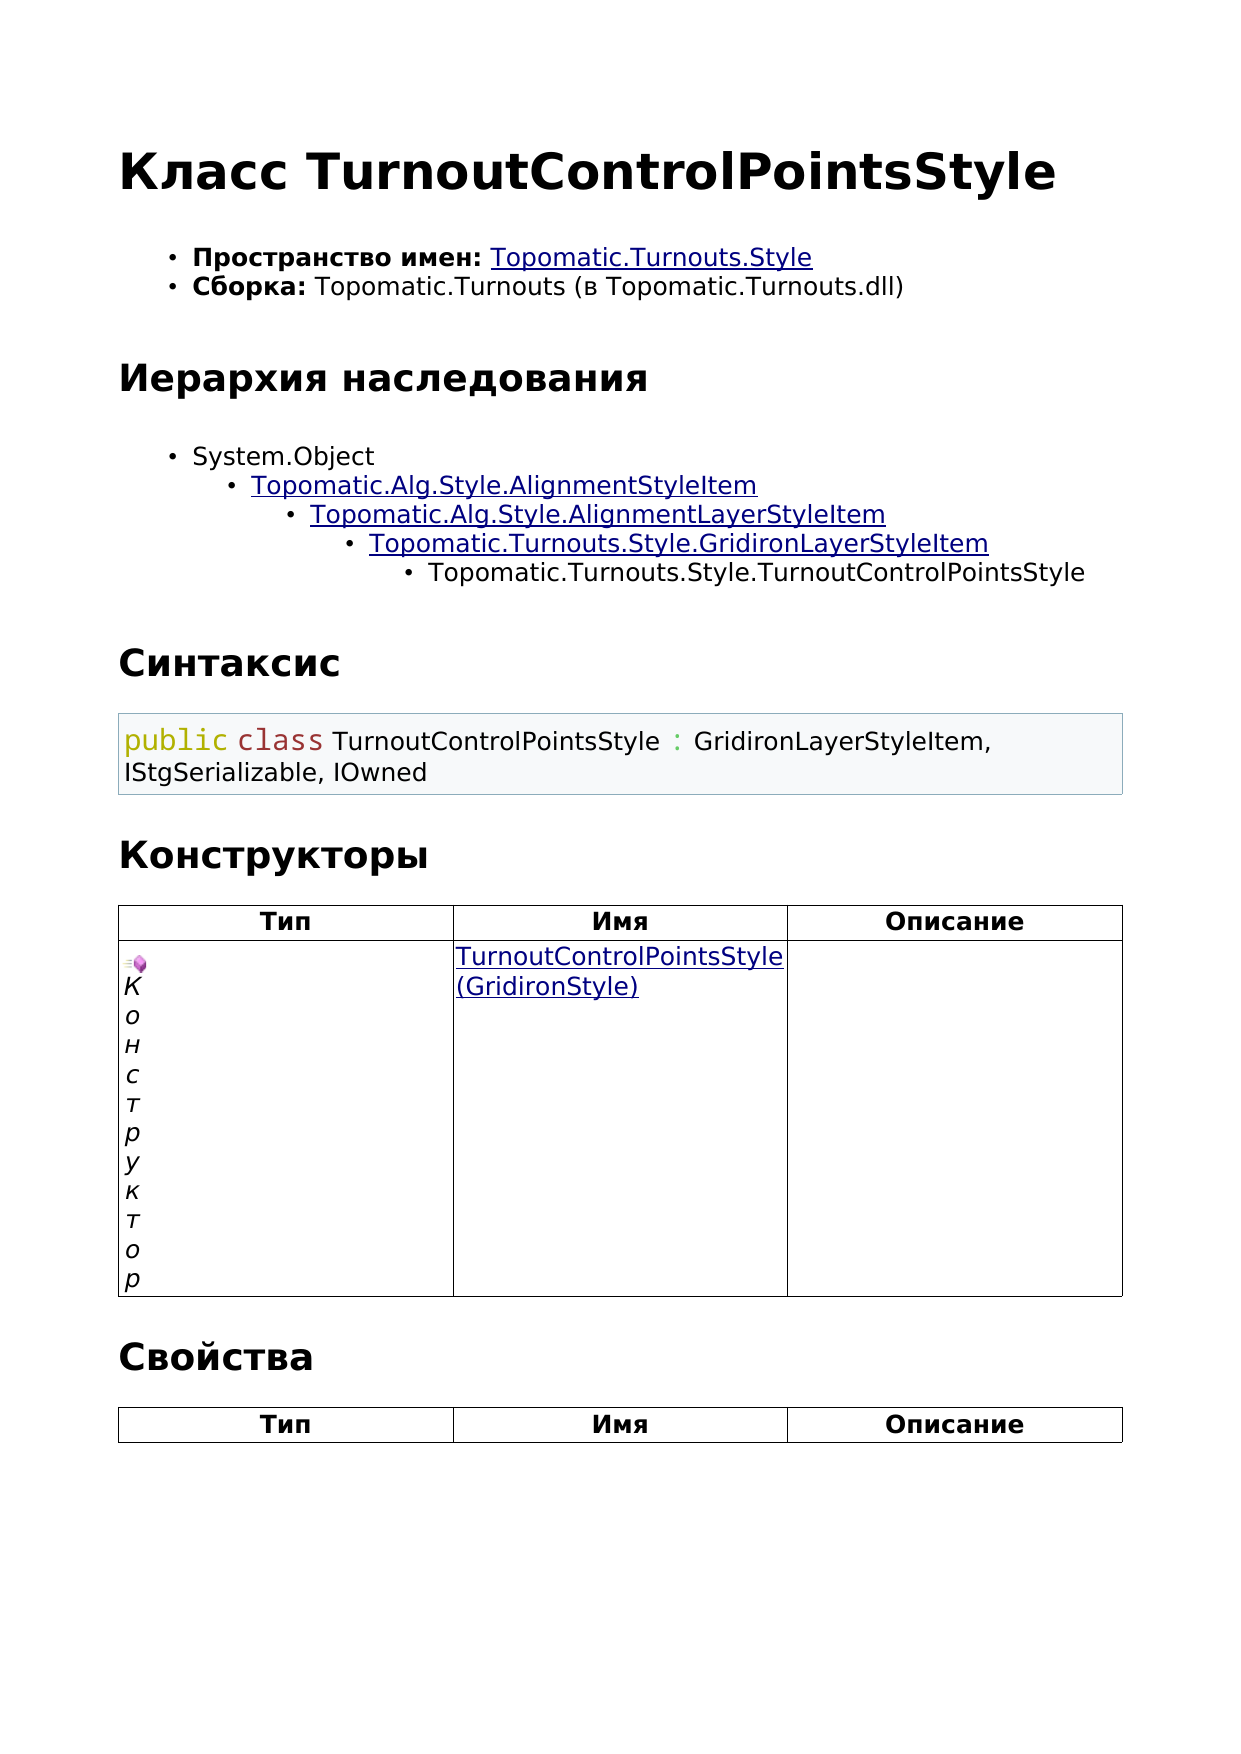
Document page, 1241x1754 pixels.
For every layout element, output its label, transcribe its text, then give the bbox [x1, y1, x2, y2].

subtitle Конструкторы [118, 833, 1122, 877]
table_cell [788, 941, 1122, 1296]
subtitle Синтаксис [118, 642, 1122, 686]
table_header Тип [119, 906, 453, 939]
picture [121, 955, 147, 973]
table_header Описание [788, 906, 1122, 939]
list Topomatic.Turnouts.Style.TurnoutControlPointsStyle [413, 558, 1122, 588]
subtitle Свойства [118, 1336, 1122, 1379]
table_header public class TurnoutControlPointsStyle : GridironLayerStyleItem, IStgSerializable, IOwned [119, 714, 1122, 794]
list Topomatic.Alg.Style.AlignmentStyleItem [236, 471, 1122, 500]
table_header Описание [788, 1408, 1122, 1442]
table_header Имя [454, 1408, 787, 1442]
list Сборка: Topomatic.Turnouts (в Topomatic.Turnouts.dll) [177, 272, 1122, 302]
list Topomatic.Alg.Style.AlignmentLayerStyleItem [295, 500, 1122, 529]
subtitle Класс TurnoutControlPointsStyle [118, 143, 1122, 201]
list System.Object [177, 442, 1122, 471]
table_cell [119, 941, 453, 1296]
table_header Тип [119, 1408, 453, 1442]
subtitle Иерархия наследования [118, 356, 1122, 400]
table_cell TurnoutControlPointsStyle(GridironStyle) [454, 941, 787, 1296]
list Пространство имен: Topomatic.Turnouts.Style [177, 243, 1122, 272]
list Topomatic.Turnouts.Style.GridironLayerStyleItem [354, 529, 1122, 558]
table_header Имя [454, 906, 787, 939]
